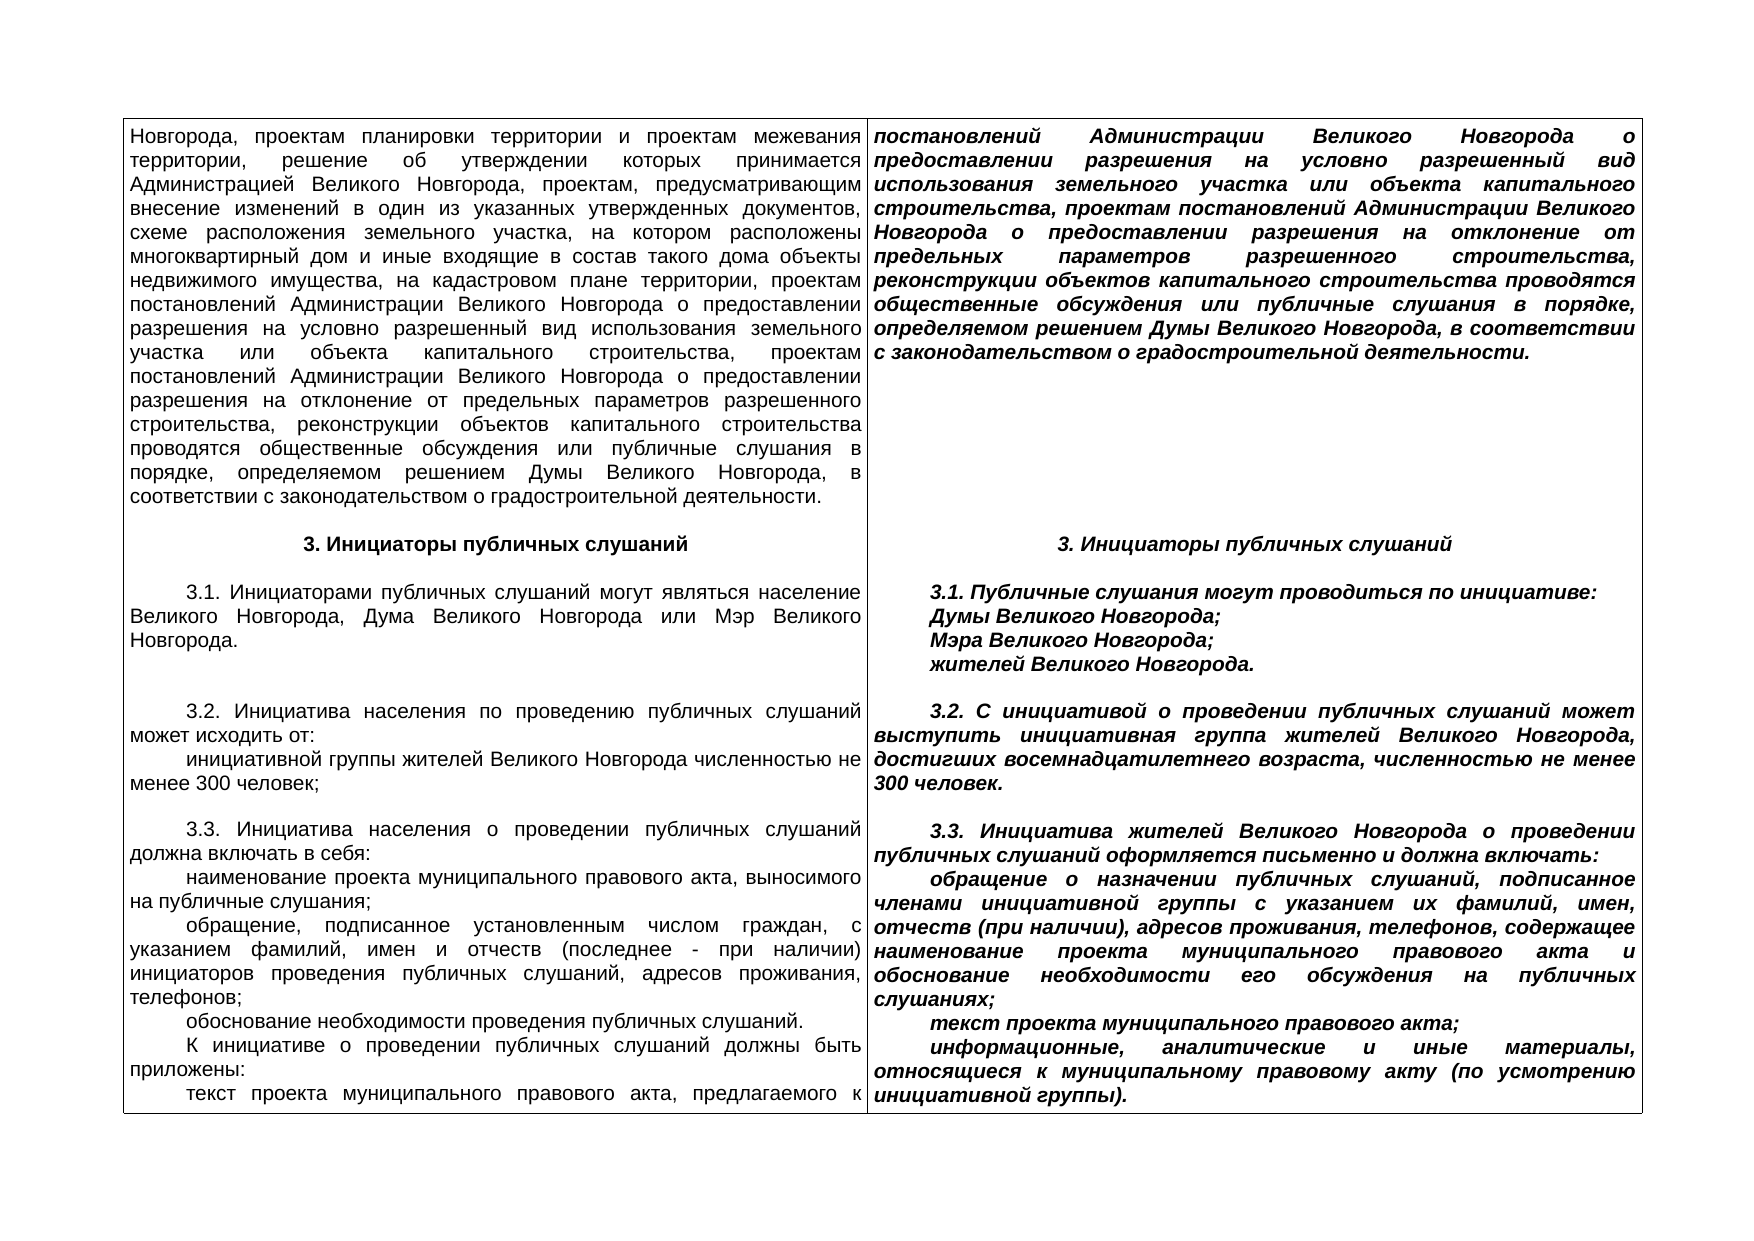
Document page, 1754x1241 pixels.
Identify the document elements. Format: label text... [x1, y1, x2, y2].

table_header Новгорода, проектам планировки территории и проектам межевания территории, решение об утверждении которых принимается Администрацией Великого Новгорода, проектам, предусматривающим внесение изменений в один из указанных утвержденных документов, схеме расположения земельного участка, на котором расположены многоквартирный дом и иные входящие в состав такого дома объекты недвижимого имущества, на кадастровом плане территории, проектам постановлений Администрации Великого Новгорода о предоставлении разрешения на условно разрешенный вид использования земельного участка или объекта капитального строительства, проектам постановлений Администрации Великого Новгорода о предоставлении разрешения на отклонение от предельных параметров разрешенного строительства, реконструкции объектов капитального строительства проводятся общественные обсуждения или публичные слушания в порядке, определяемом решением Думы Великого Новгорода, в соответствии с законодательством о градостроительной деятельности. 3. Инициаторы публичных слушаний 3.1. Инициаторами публичных слушаний могут являться население Великого Новгорода, Дума Великого Новгорода или Мэр Великого Новгорода. 3.2. Инициатива населения по проведению публичных слушаний может исходить от: инициативной группы жителей Великого Новгорода численностью не менее 300 человек; 3.3. Инициатива населения о проведении публичных слушаний должна включать в себя: наименование проекта муниципального правового акта, выносимого на публичные слушания; обращение, подписанное установленным числом граждан, с указанием фамилий, имен и отчеств (последнее - при наличии) инициаторов проведения публичных слушаний, адресов проживания, телефонов; обоснование необходимости проведения публичных слушаний. К инициативе о проведении публичных слушаний должны быть приложены: текст проекта муниципального правового акта, предлагаемого к [124, 119, 867, 1112]
table_header постановлений Администрации Великого Новгорода о предоставлении разрешения на условно разрешенный вид использования земельного участка или объекта капитального строительства, проектам постановлений Администрации Великого Новгорода о предоставлении разрешения на отклонение от предельных параметров разрешенного строительства, реконструкции объектов капитального строительства проводятся общественные обсуждения или публичные слушания в порядке, определяемом решением Думы Великого Новгорода, в соответствии с законодательством о градостроительной деятельности. 3. Инициаторы публичных слушаний 3.1. Публичные слушания могут проводиться по инициативе: Думы Великого Новгорода; Мэра Великого Новгорода; жителей Великого Новгорода. 3.2. С инициативой о проведении публичных слушаний может выступить инициативная группа жителей Великого Новгорода, достигших восемнадцатилетнего возраста, численностью не менее 300 человек. 3.3. Инициатива жителей Великого Новгорода о проведении публичных слушаний оформляется письменно и должна включать: обращение о назначении публичных слушаний, подписанное членами инициативной группы с указанием их фамилий, имен, отчеств (при наличии), адресов проживания, телефонов, содержащее наименование проекта муниципального правового акта и обоснование необходимости его обсуждения на публичных слушаниях; текст проекта муниципального правового акта; информационные, аналитические и иные материалы, относящиеся к муниципальному правовому акту (по усмотрению инициативной группы). [868, 119, 1642, 1112]
